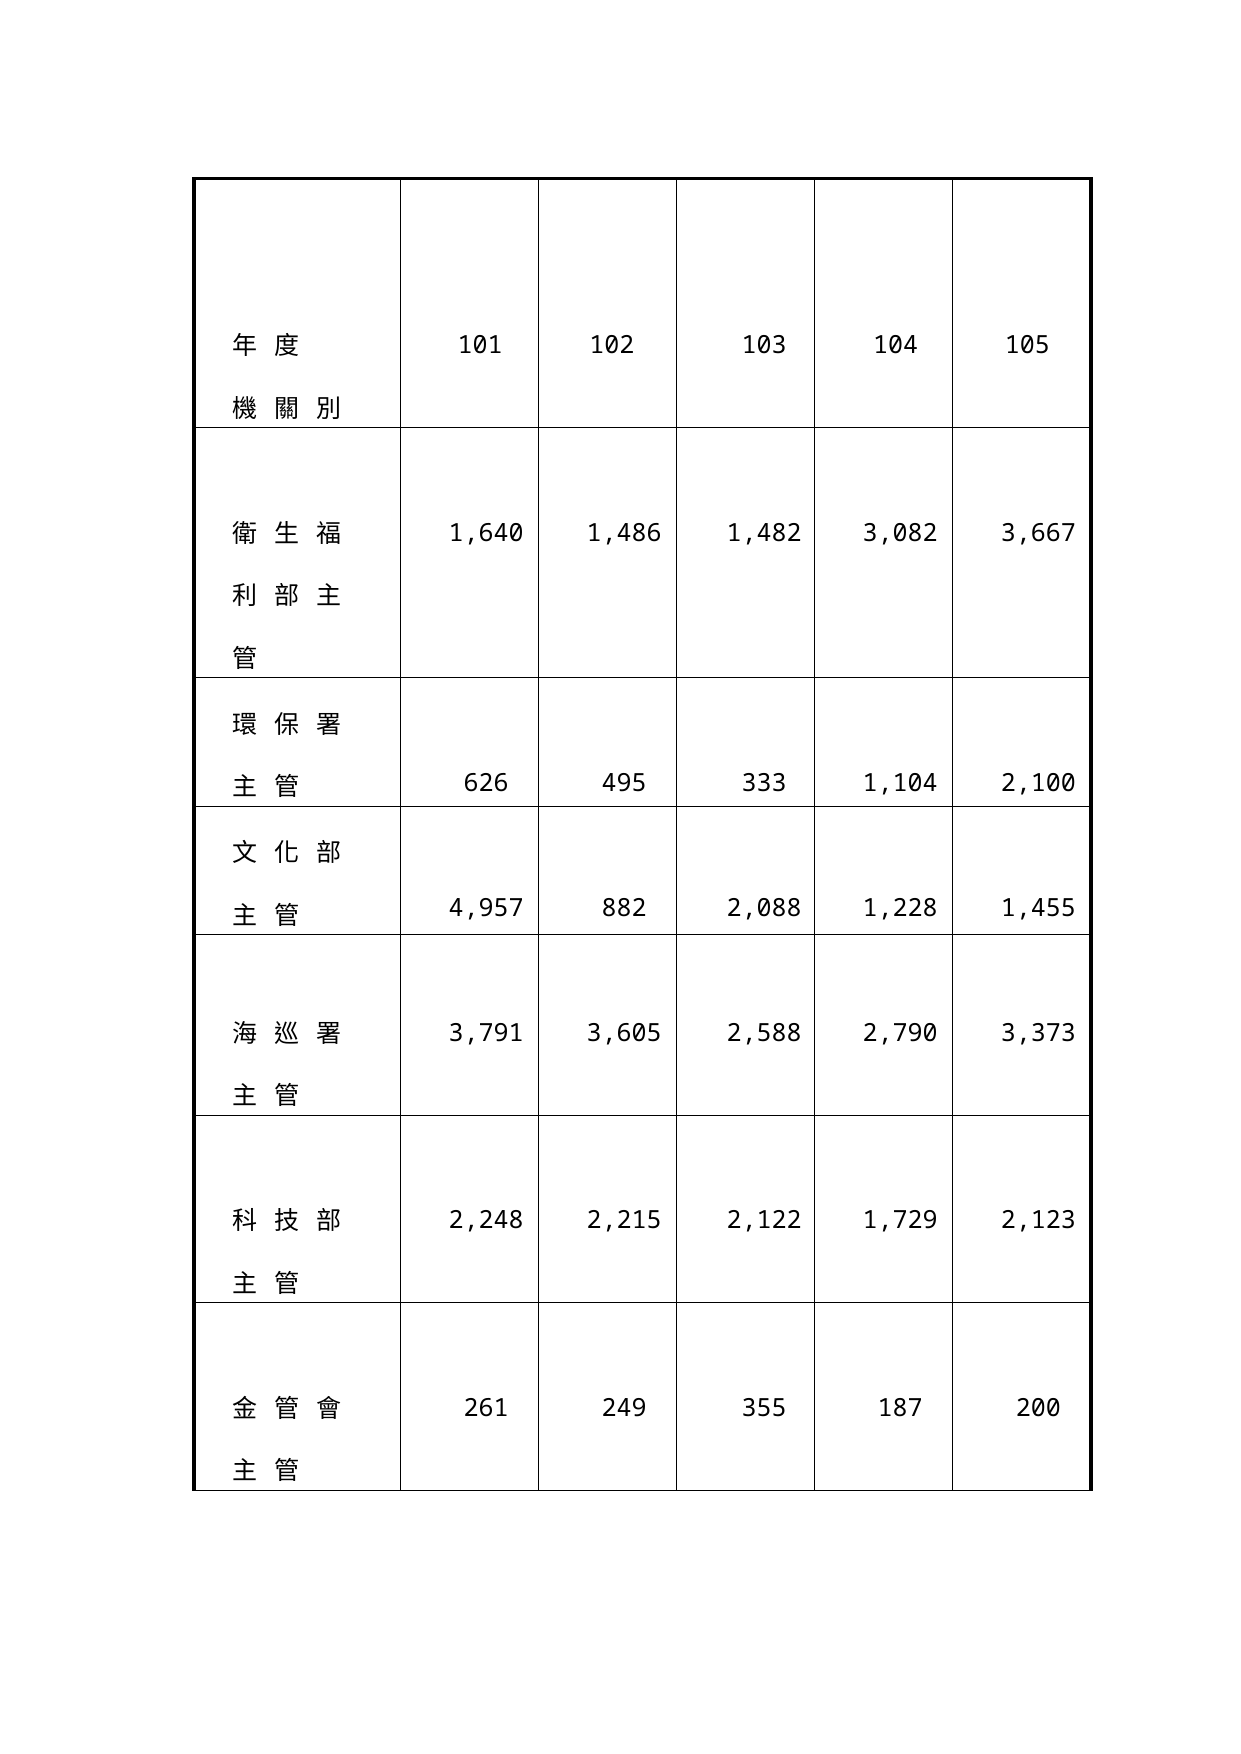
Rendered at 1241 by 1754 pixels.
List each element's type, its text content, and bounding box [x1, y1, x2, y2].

table_cell 2,122 [677, 1116, 814, 1302]
table_header 102 [539, 180, 676, 427]
table_cell 333 [677, 678, 814, 806]
table_cell 3,605 [539, 935, 676, 1115]
table_cell 海巡署主管 [196, 935, 400, 1115]
table_header 105 [953, 180, 1089, 427]
table_cell 3,791 [401, 935, 538, 1115]
table_header 104 [815, 180, 952, 427]
table_header 年度 機關別 [196, 180, 400, 427]
table_cell 2,248 [401, 1116, 538, 1302]
table_cell 626 [401, 678, 538, 806]
table_cell 1,482 [677, 428, 814, 677]
table_cell 1,228 [815, 807, 952, 934]
table_cell 1,455 [953, 807, 1089, 934]
table_cell 249 [539, 1303, 676, 1490]
table_cell 1,104 [815, 678, 952, 806]
table_cell 261 [401, 1303, 538, 1490]
table_cell 3,082 [815, 428, 952, 677]
table_cell 衛生福利部主管 [196, 428, 400, 677]
table_cell 金管會主管 [196, 1303, 400, 1490]
table_cell 3,667 [953, 428, 1089, 677]
table_cell 4,957 [401, 807, 538, 934]
table_header 101 [401, 180, 538, 427]
table_cell 3,373 [953, 935, 1089, 1115]
table_cell 1,486 [539, 428, 676, 677]
table_cell 882 [539, 807, 676, 934]
table_cell 2,790 [815, 935, 952, 1115]
table_cell 187 [815, 1303, 952, 1490]
table_cell 科技部主管 [196, 1116, 400, 1302]
table_cell 495 [539, 678, 676, 806]
table_cell 2,100 [953, 678, 1089, 806]
table_cell 2,215 [539, 1116, 676, 1302]
table_cell 2,123 [953, 1116, 1089, 1302]
table_cell 2,588 [677, 935, 814, 1115]
table_cell 環保署主管 [196, 678, 400, 806]
table_cell 2,088 [677, 807, 814, 934]
table_cell 1,640 [401, 428, 538, 677]
table_header 103 [677, 180, 814, 427]
table_cell 200 [953, 1303, 1089, 1490]
table_cell 1,729 [815, 1116, 952, 1302]
table_cell 355 [677, 1303, 814, 1490]
table_cell 文化部主管 [196, 807, 400, 934]
